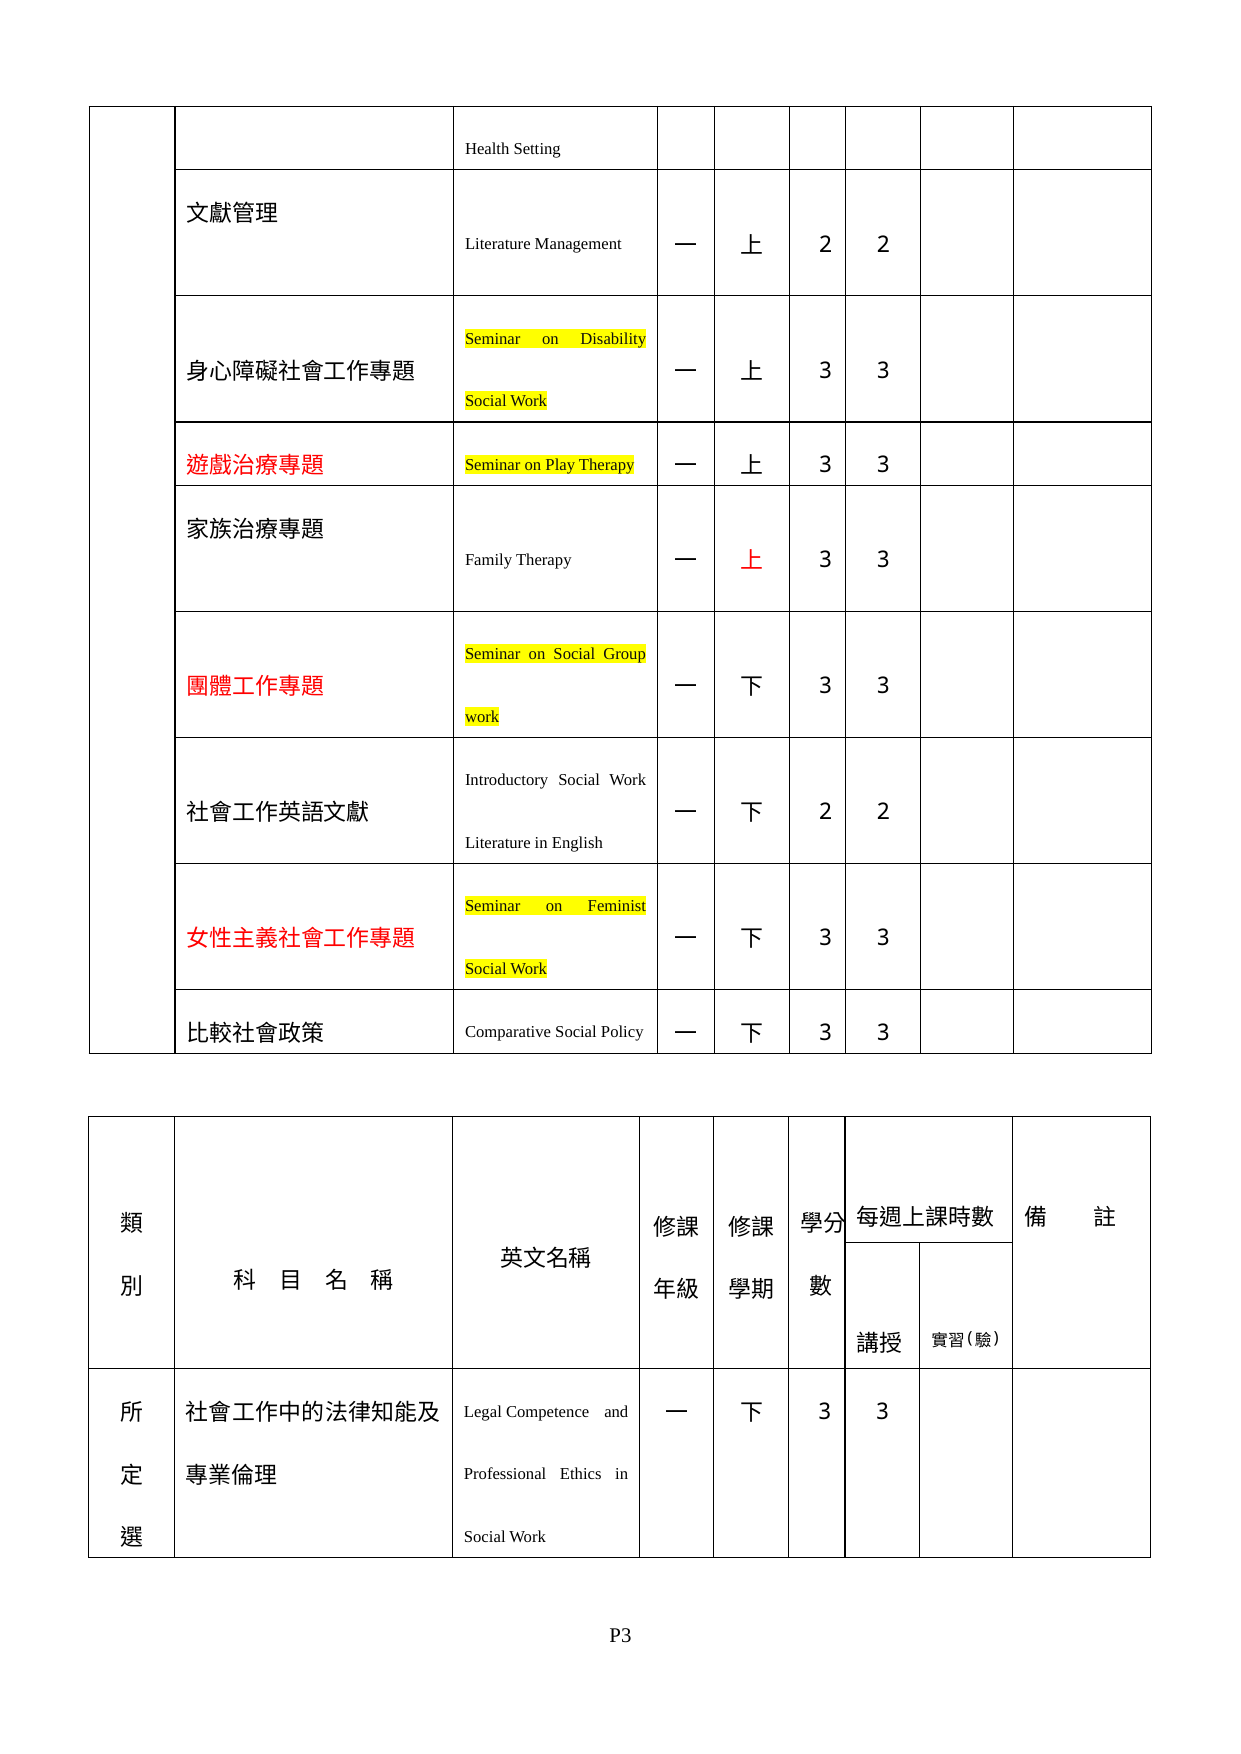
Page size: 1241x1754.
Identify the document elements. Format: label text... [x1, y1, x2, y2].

table_cell [921, 990, 1013, 1053]
table_cell 一 [658, 612, 714, 737]
table_cell 3 [790, 423, 845, 485]
table_cell 團體工作專題 [176, 612, 453, 737]
table_cell Seminar on Social Group work [454, 612, 657, 737]
table_cell [921, 864, 1013, 989]
table_cell [176, 107, 453, 169]
table_header 科 目 名 稱 [175, 1117, 452, 1368]
table_cell 上 [715, 170, 789, 295]
table_cell [920, 1369, 1012, 1557]
table_cell 一 [658, 738, 714, 863]
table_cell Seminar on Feminist Social Work [454, 864, 657, 989]
table_cell Legal Competence and Professional Ethics in Social Work [453, 1369, 639, 1557]
table_header 修課 學期 [714, 1117, 788, 1368]
table_cell 2 [790, 738, 845, 863]
table_cell 3 [790, 990, 845, 1053]
table_cell [1014, 107, 1151, 169]
table_cell 3 [790, 612, 845, 737]
table_header 每週上課時數 [846, 1117, 1012, 1242]
table_cell 上 [715, 486, 789, 611]
table_cell 下 [715, 864, 789, 989]
table_cell [1014, 864, 1151, 989]
table_cell [921, 423, 1013, 485]
table_cell 一 [658, 423, 714, 485]
table_cell [715, 107, 789, 169]
table_cell Seminar on Play Therapy [454, 423, 657, 485]
table_cell [1014, 170, 1151, 295]
table_cell Seminar on Disability Social Work [454, 296, 657, 421]
table_cell 講授 [846, 1243, 919, 1368]
table_header 英文名稱 [453, 1117, 639, 1368]
table_cell 3 [846, 423, 920, 485]
table_cell [1014, 423, 1151, 485]
table_cell 下 [715, 990, 789, 1053]
table_cell 女性主義社會工作專題 [176, 864, 453, 989]
table_cell 實習(驗) [920, 1243, 1012, 1368]
table_cell 3 [790, 864, 845, 989]
table_cell 家族治療專題 [176, 486, 453, 611]
table_cell 3 [846, 612, 920, 737]
table_cell 社會工作英語文獻 [176, 738, 453, 863]
table_cell [1014, 990, 1151, 1053]
table_cell Health Setting [454, 107, 657, 169]
table_header 類 別 [89, 1117, 174, 1368]
table_cell [790, 107, 845, 169]
table_cell Family Therapy [454, 486, 657, 611]
table_cell Comparative Social Policy [454, 990, 657, 1053]
table_cell [658, 107, 714, 169]
table_cell 上 [715, 296, 789, 421]
table_cell 一 [640, 1369, 713, 1557]
table_cell 一 [658, 990, 714, 1053]
table_cell 一 [658, 170, 714, 295]
table_cell [1014, 738, 1151, 863]
table_cell 3 [790, 486, 845, 611]
table_cell 3 [846, 990, 920, 1053]
table_cell 一 [658, 296, 714, 421]
table_cell [1014, 486, 1151, 611]
table_cell 3 [846, 1369, 919, 1557]
table_cell 3 [846, 864, 920, 989]
table_cell 一 [658, 486, 714, 611]
table_cell 2 [790, 170, 845, 295]
table_cell [921, 107, 1013, 169]
table_cell [921, 170, 1013, 295]
table_cell 遊戲治療專題 [176, 423, 453, 485]
table_cell 2 [846, 170, 920, 295]
table_cell 下 [715, 612, 789, 737]
table_cell 所 定 選 [89, 1369, 174, 1557]
table_header 學分 數 [789, 1117, 844, 1368]
table_cell [921, 296, 1013, 421]
table_cell [921, 612, 1013, 737]
table_cell 2 [846, 738, 920, 863]
table_cell Literature Management [454, 170, 657, 295]
table_cell [1013, 1369, 1150, 1557]
table_cell 3 [789, 1369, 844, 1557]
table_header 修課年級 [640, 1117, 713, 1368]
table_cell [921, 486, 1013, 611]
table_cell 3 [846, 296, 920, 421]
table_cell 比較社會政策 [176, 990, 453, 1053]
table_cell [1014, 612, 1151, 737]
table_cell [90, 107, 174, 1053]
table_cell 文獻管理 [176, 170, 453, 295]
table_header 備 註 [1013, 1117, 1150, 1368]
table_cell 社會工作中的法律知能及專業倫理 [175, 1369, 452, 1557]
table_cell [1014, 296, 1151, 421]
table_cell Introductory Social Work Literature in English [454, 738, 657, 863]
table_cell 3 [846, 486, 920, 611]
table_cell 下 [714, 1369, 788, 1557]
table_cell 身心障礙社會工作專題 [176, 296, 453, 421]
table_cell 一 [658, 864, 714, 989]
table_cell 下 [715, 738, 789, 863]
table_cell 上 [715, 423, 789, 485]
table_cell [921, 738, 1013, 863]
table_cell 3 [790, 296, 845, 421]
table_cell [846, 107, 920, 169]
